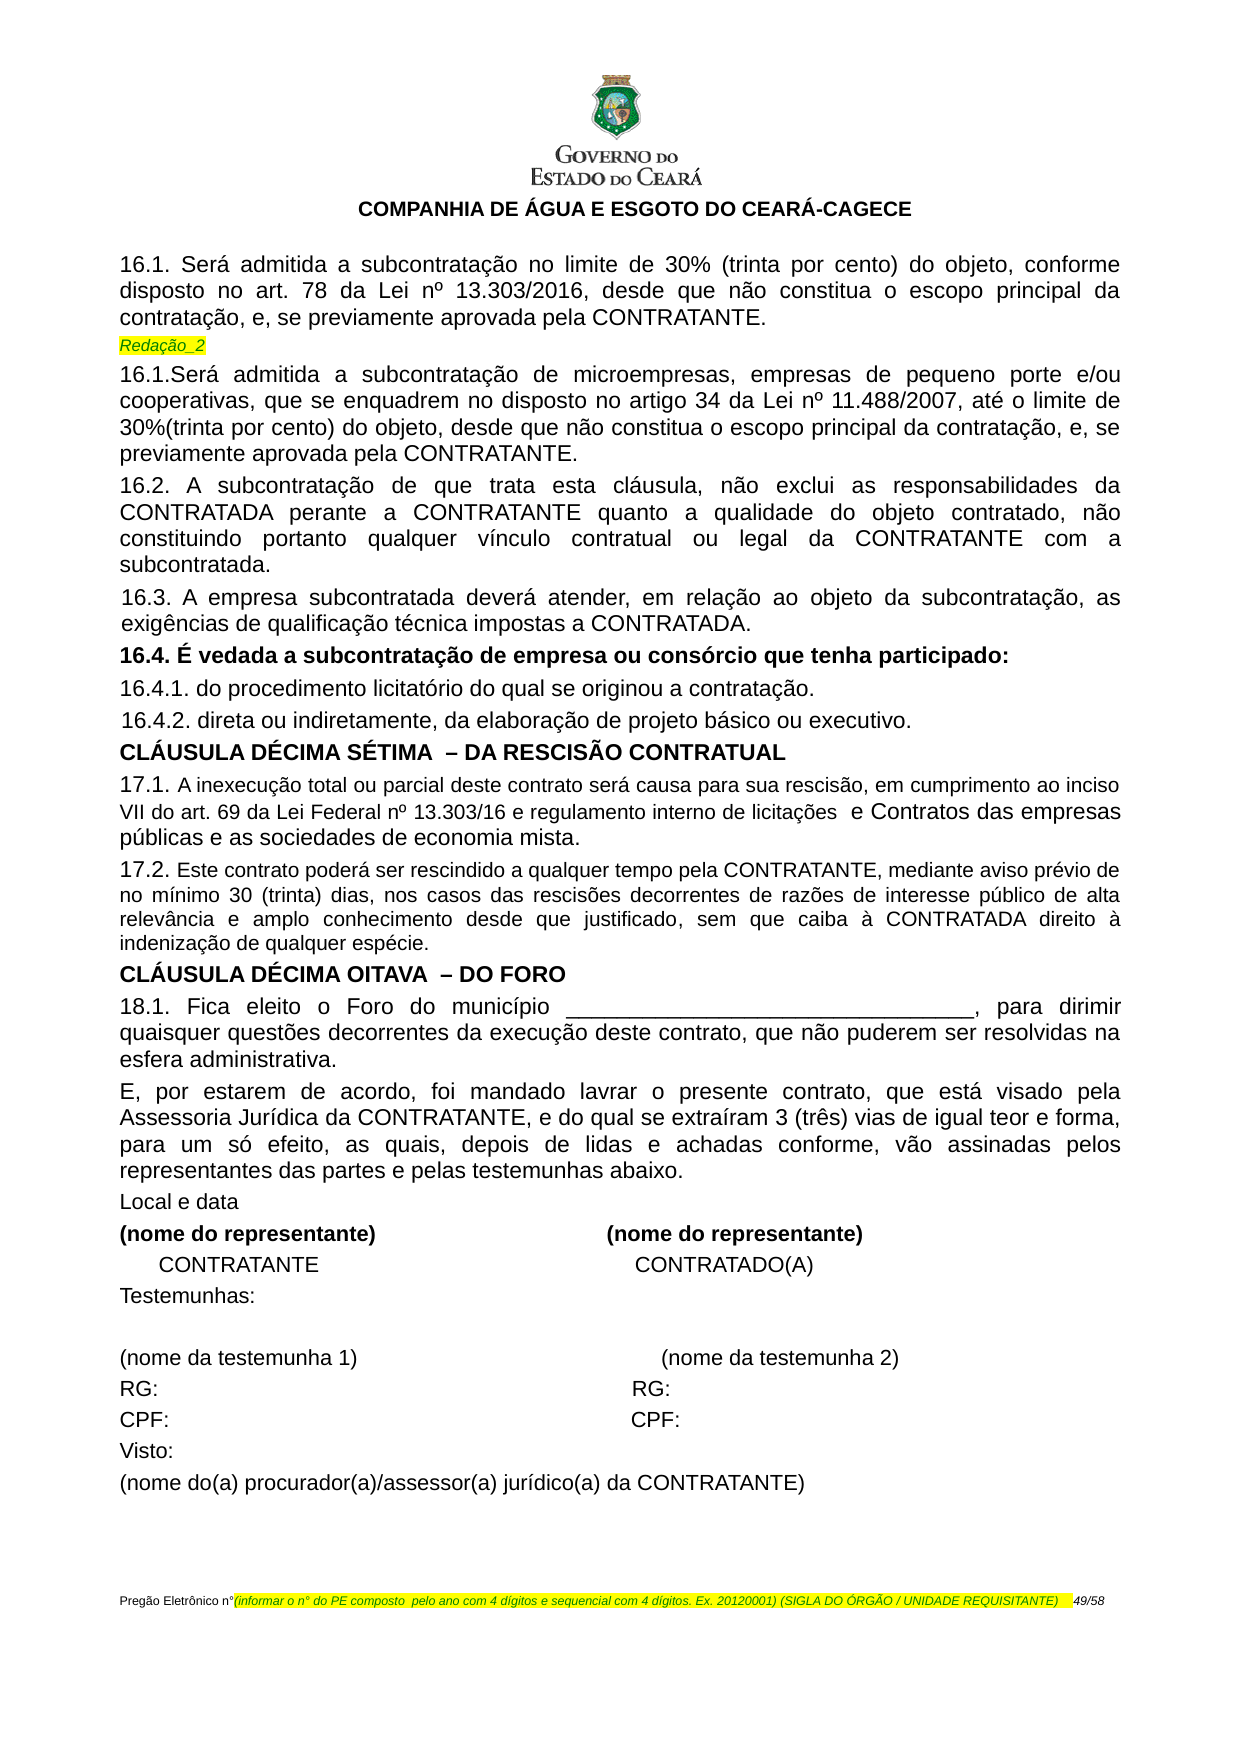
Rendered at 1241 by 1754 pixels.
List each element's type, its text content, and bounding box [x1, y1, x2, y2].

text 17.1. A inexecução total ou parcial deste contrato será causa para sua rescisão, em cumprimento ao inciso VII do art. 69 da Lei Federal nº 13.303/16 e regulamento interno de licitações e Contratos das empresas públicas e as sociedades de economia mista. [119, 771, 1121, 851]
text Testemunhas: [119, 1283, 1121, 1308]
text 16.3. A empresa subcontratada deverá atender, em relação ao objeto da subcontratação, as exigências de qualificação técnica impostas a CONTRATADA. [121, 584, 1121, 636]
text (nome do(a) procurador(a)/assessor(a) jurídico(a) da CONTRATANTE) [119, 1469, 1121, 1495]
text 16.4.1. do procedimento licitatório do qual se originou a contratação. [119, 674, 1123, 701]
text Local e data [119, 1189, 1121, 1214]
text 16.1.Será admitida a subcontratação de microempresas, empresas de pequeno porte e/ou cooperativas, que se enquadrem no disposto no artigo 34 da Lei nº 11.488/2007, até o limite de 30%(trinta por cento) do objeto, desde que não constitua o escopo principal da contratação, e, se previamente aprovada pela CONTRATANTE. [119, 361, 1121, 466]
text Redação_2 [119, 336, 1121, 355]
text Visto: [119, 1438, 1121, 1464]
text E, por estarem de acordo, foi mandado lavrar o presente contrato, que está visado pela Assessoria Jurídica da CONTRATANTE, e do qual se extraíram 3 (três) vias de igual teor e forma, para um só efeito, as quais, depois de lidas e achadas conforme, vão assinadas pelos representantes das partes e pelas testemunhas abaixo. [119, 1078, 1121, 1183]
text (nome da testemunha 1) (nome da testemunha 2) [119, 1345, 1121, 1370]
text (nome do representante) (nome do representante) [119, 1220, 1121, 1246]
text 16.4.2. direta ou indiretamente, da elaboração de projeto básico ou executivo. [121, 707, 1121, 733]
text 16.1. Será admitida a subcontratação no limite de 30% (trinta por cento) do objeto, conforme disposto no art. 78 da Lei nº 13.303/2016, desde que não constitua o escopo principal da contratação, e, se previamente aprovada pela CONTRATANTE. [119, 251, 1121, 330]
text CLÁUSULA DÉCIMA SÉTIMA – DA RESCISÃO CONTRATUAL [119, 739, 1121, 766]
text CLÁUSULA DÉCIMA OITAVA – DO FORO [119, 961, 1121, 987]
text CPF: CPF: [119, 1407, 1121, 1432]
text 16.4. É vedada a subcontratação de empresa ou consórcio que tenha participado: [119, 642, 1123, 669]
text RG: RG: [119, 1376, 1121, 1401]
text 16.2. A subcontratação de que trata esta cláusula, não exclui as responsabilidades da CONTRATADA perante a CONTRATANTE quanto a qualidade do objeto contratado, não constituindo portanto qualquer vínculo contratual ou legal da CONTRATANTE com a subcontratada. [119, 472, 1121, 578]
text 17.2. Este contrato poderá ser rescindido a qualquer tempo pela CONTRATANTE, mediante aviso prévio de no mínimo 30 (trinta) dias, nos casos das rescisões decorrentes de razões de interesse público de alta relevância e amplo conhecimento desde que justificado, sem que caiba à CONTRATADA direito à indenização de qualquer espécie. [119, 856, 1121, 955]
text 18.1. Fica eleito o Foro do município ________________________________, para dirimir quaisquer questões decorrentes da execução deste contrato, que não puderem ser resolvidas na esfera administrativa. [119, 993, 1121, 1072]
text CONTRATANTE CONTRATADO(A) [158, 1252, 1122, 1277]
